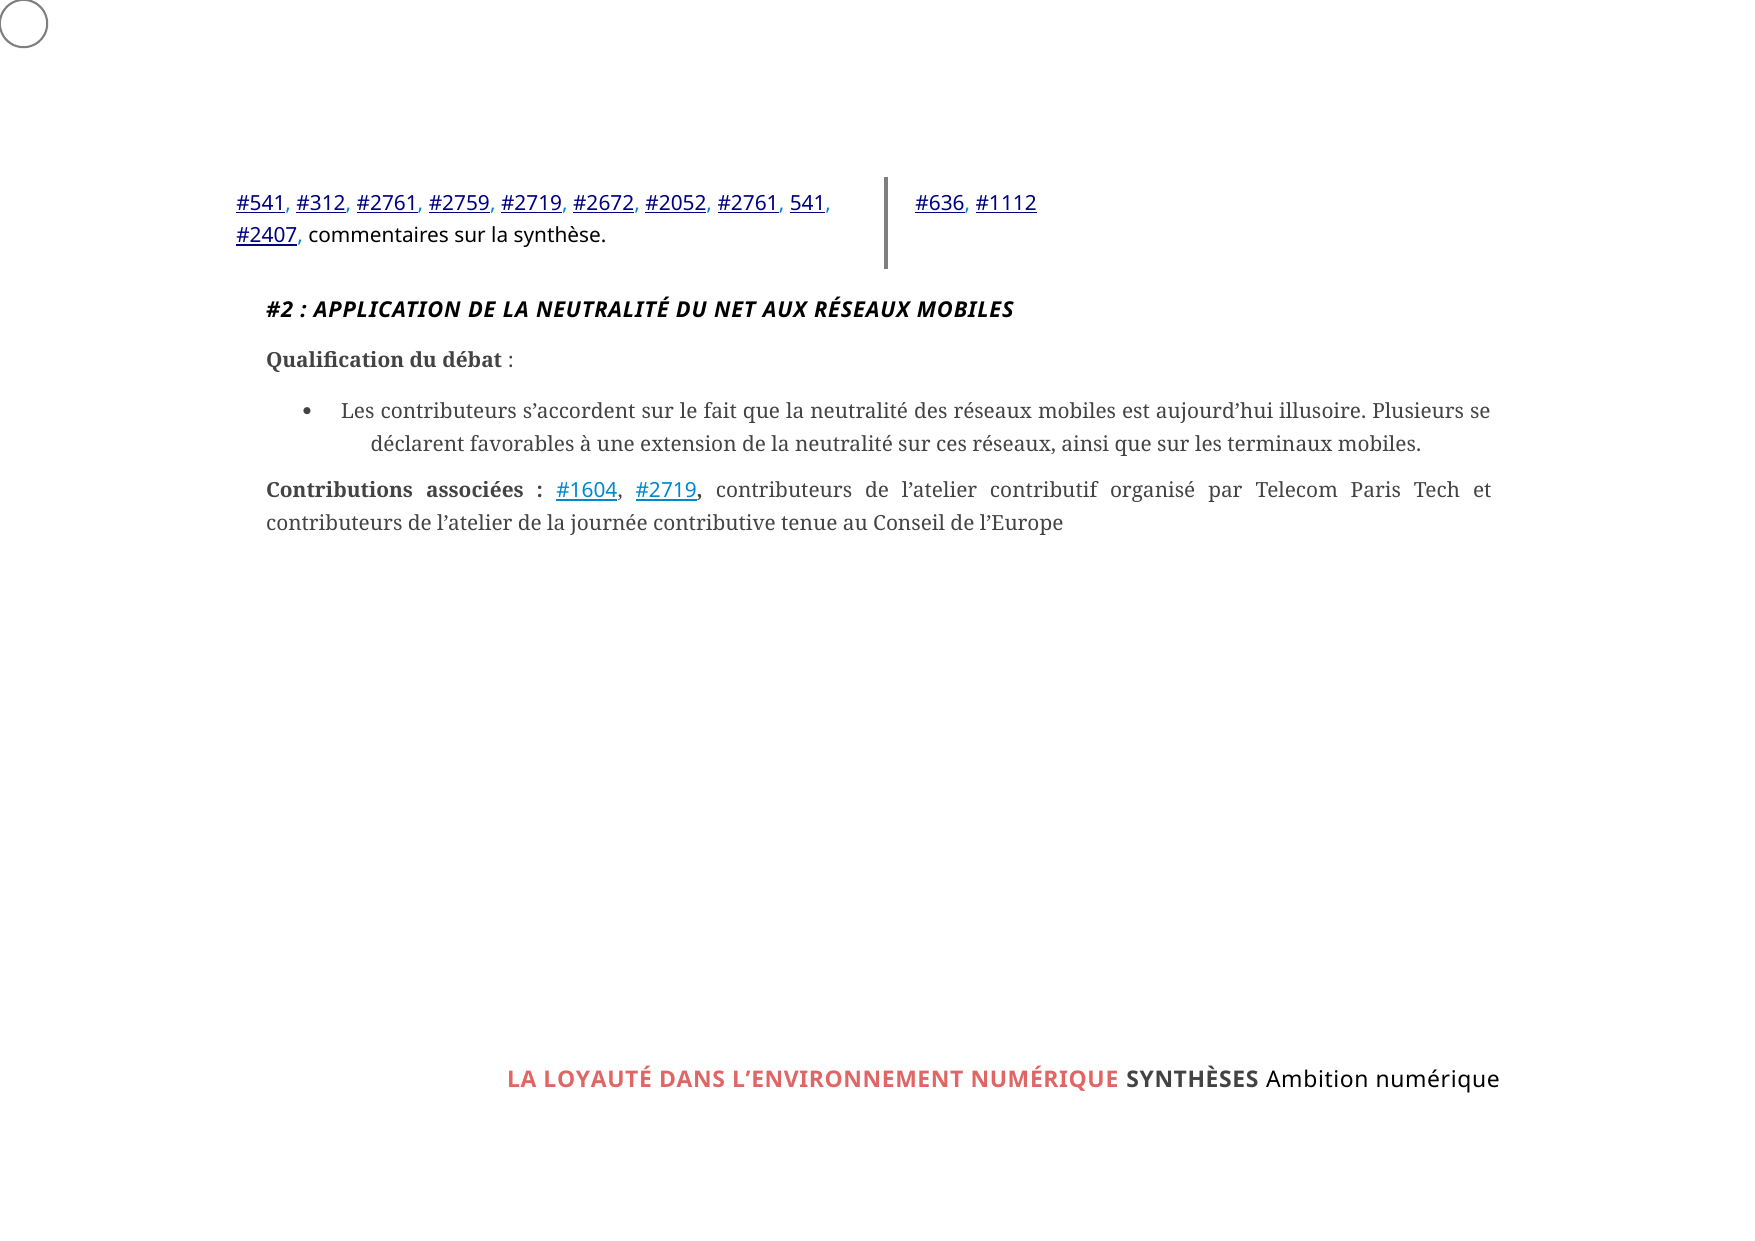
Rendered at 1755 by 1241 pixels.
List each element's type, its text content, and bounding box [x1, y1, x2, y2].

table_cell #541, #312, #2761, #2759, #2719, #2672, #2052, #2761, 541, #2407, commentaires sur la synthèse. [207, 177, 884, 269]
text Qualification du débat : [266, 341, 1492, 374]
list Les contributeurs s’accordent sur le fait que la neutralité des réseaux mobiles est aujourd’hui illusoire. Plusieurs se déclarent favorables à une extension de la neutralité sur ces réseaux, ainsi que sur les terminaux mobiles. [303, 392, 1492, 458]
text Contributions associées : #1604, #2719, contributeurs de l’atelier contributif organisé par Telecom Paris Tech et contributeurs de l’atelier de la journée contributive tenue au Conseil de l’Europe [266, 471, 1492, 537]
table_cell #636, #1112 [888, 177, 1565, 269]
text #2 : APPLICATION DE LA NEUTRALITÉ DU NET AUX RÉSEAUX MOBILES [266, 294, 1551, 324]
